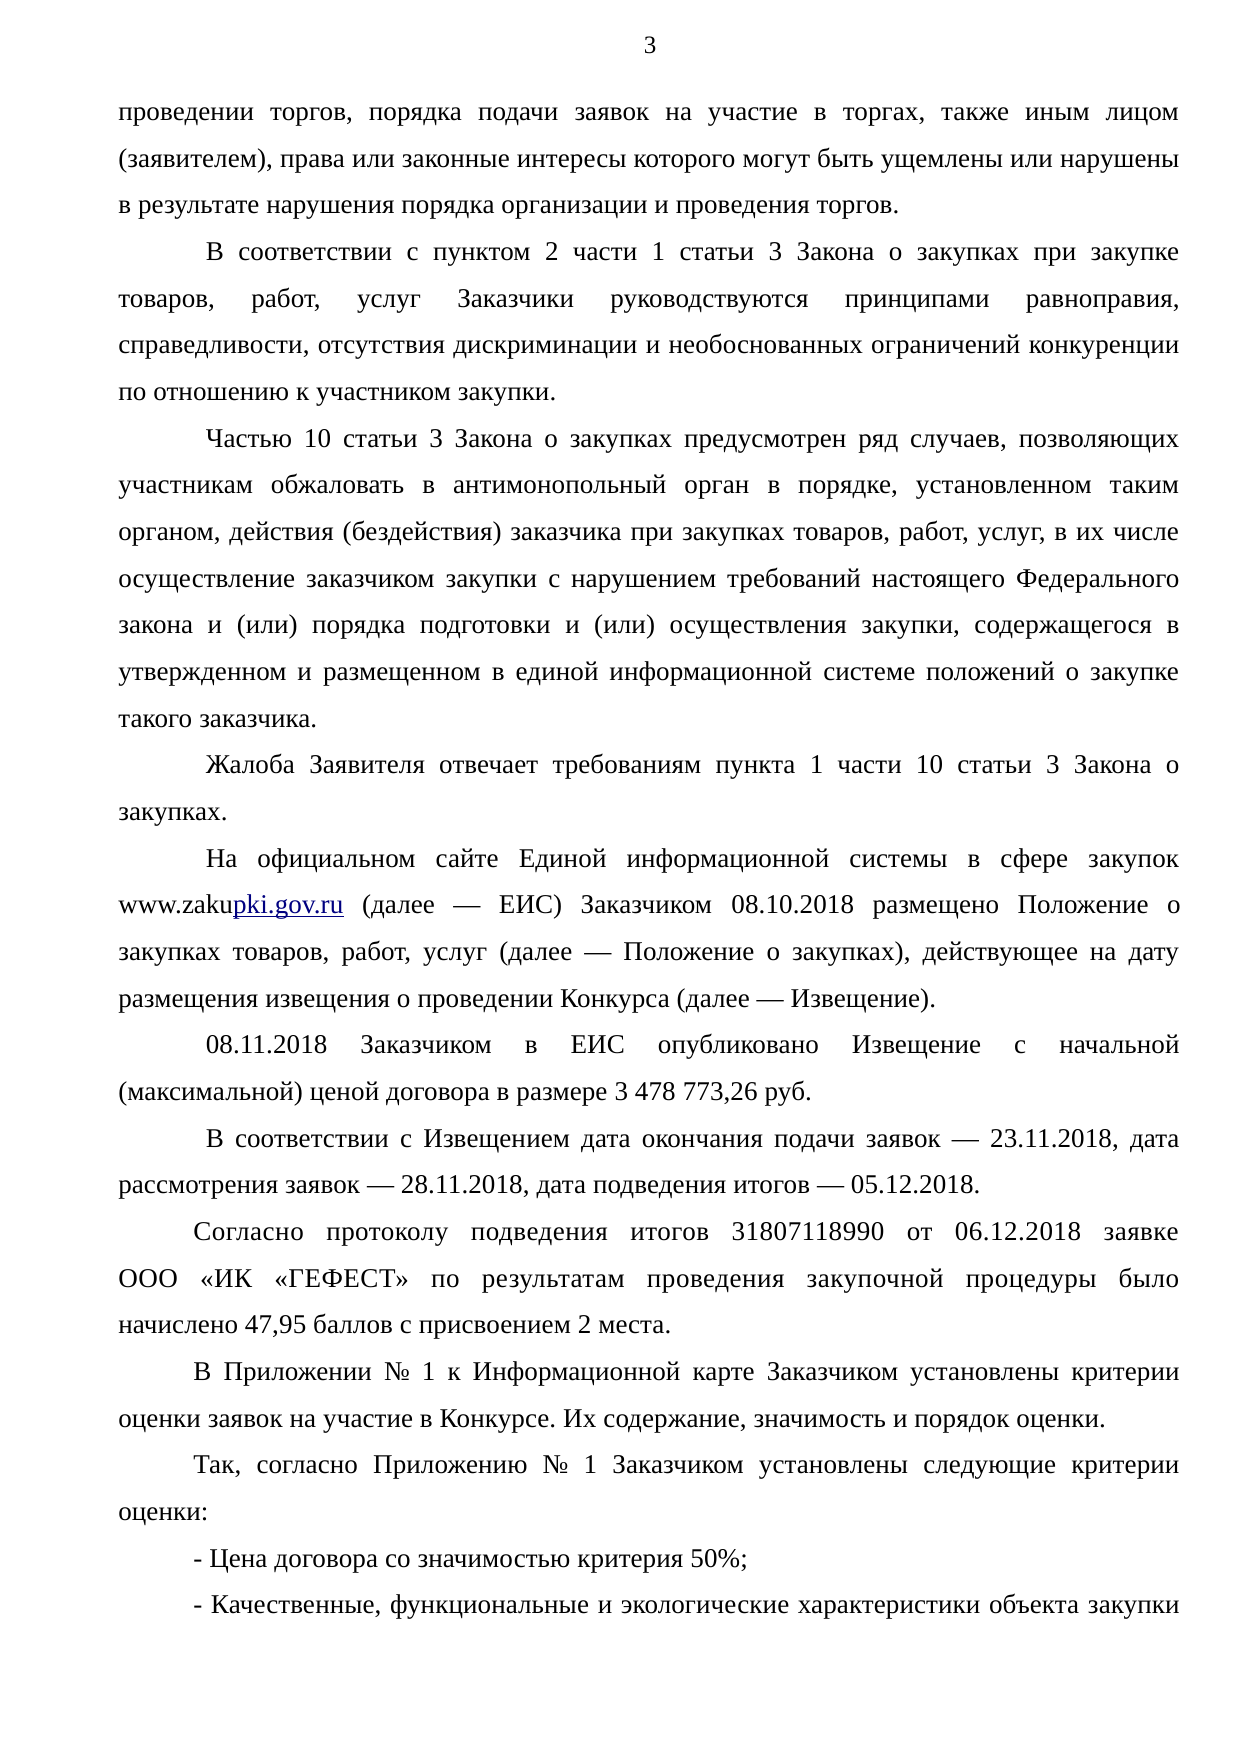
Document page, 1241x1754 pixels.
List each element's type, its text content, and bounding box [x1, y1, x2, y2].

text Так, согласно Приложению № 1 Заказчиком установлены следующие критерии оценки: [118, 1449, 1181, 1526]
text - Цена договора со значимостью критерия 50%; [118, 1542, 1181, 1573]
text На официальном сайте Единой информационной системы в сфере закупок www.zakupki.gov.ru (далее — ЕИС) Заказчиком 08.10.2018 размещено Положение о закупках товаров, работ, услуг (далее — Положение о закупках), действующее на дату размещения извещения о проведении Конкурса (далее — Извещение). [118, 842, 1181, 1013]
text В соответствии с Извещением дата окончания подачи заявок — 23.11.2018, дата рассмотрения заявок — 28.11.2018, дата подведения итогов — 05.12.2018. [118, 1122, 1181, 1200]
text В соответствии с пунктом 2 части 1 статьи 3 Закона о закупках при закупке товаров, работ, услуг Заказчики руководствуются принципами равноправия, справедливости, отсутствия дискриминации и необоснованных ограничений конкуренции по отношению к участником закупки. [118, 235, 1181, 406]
text Частью 10 статьи 3 Закона о закупках предусмотрен ряд случаев, позволяющих участникам обжаловать в антимонопольный орган в порядке, установленном таким органом, действия (бездействия) заказчика при закупках товаров, работ, услуг, в их числе осуществление заказчиком закупки с нарушением требований настоящего Федерального закона и (или) порядка подготовки и (или) осуществления закупки, содержащегося в утвержденном и размещенном в единой информационной системе положений о закупке такого заказчика. [118, 422, 1181, 733]
text - Качественные, функциональные и экологические характеристики объекта закупки [118, 1589, 1181, 1620]
text Жалоба Заявителя отвечает требованиям пункта 1 части 10 статьи 3 Закона о закупках. [118, 749, 1181, 826]
text Согласно протоколу подведения итогов 31807118990 от 06.12.2018 заявке ООО «ИК «ГЕФЕСТ» по результатам проведения закупочной процедуры было начислено 47,95 баллов с присвоением 2 места. [118, 1215, 1181, 1340]
text В Приложении № 1 к Информационной карте Заказчиком установлены критерии оценки заявок на участие в Конкурсе. Их содержание, значимость и порядок оценки. [118, 1355, 1181, 1433]
text 08.11.2018 Заказчиком в ЕИС опубликовано Извещение с начальной (максимальной) ценой договора в размере 3 478 773,26 руб. [118, 1029, 1181, 1106]
text проведении торгов, порядка подачи заявок на участие в торгах, также иным лицом (заявителем), права или законные интересы которого могут быть ущемлены или нарушены в результате нарушения порядка организации и проведения торгов. [118, 95, 1181, 220]
